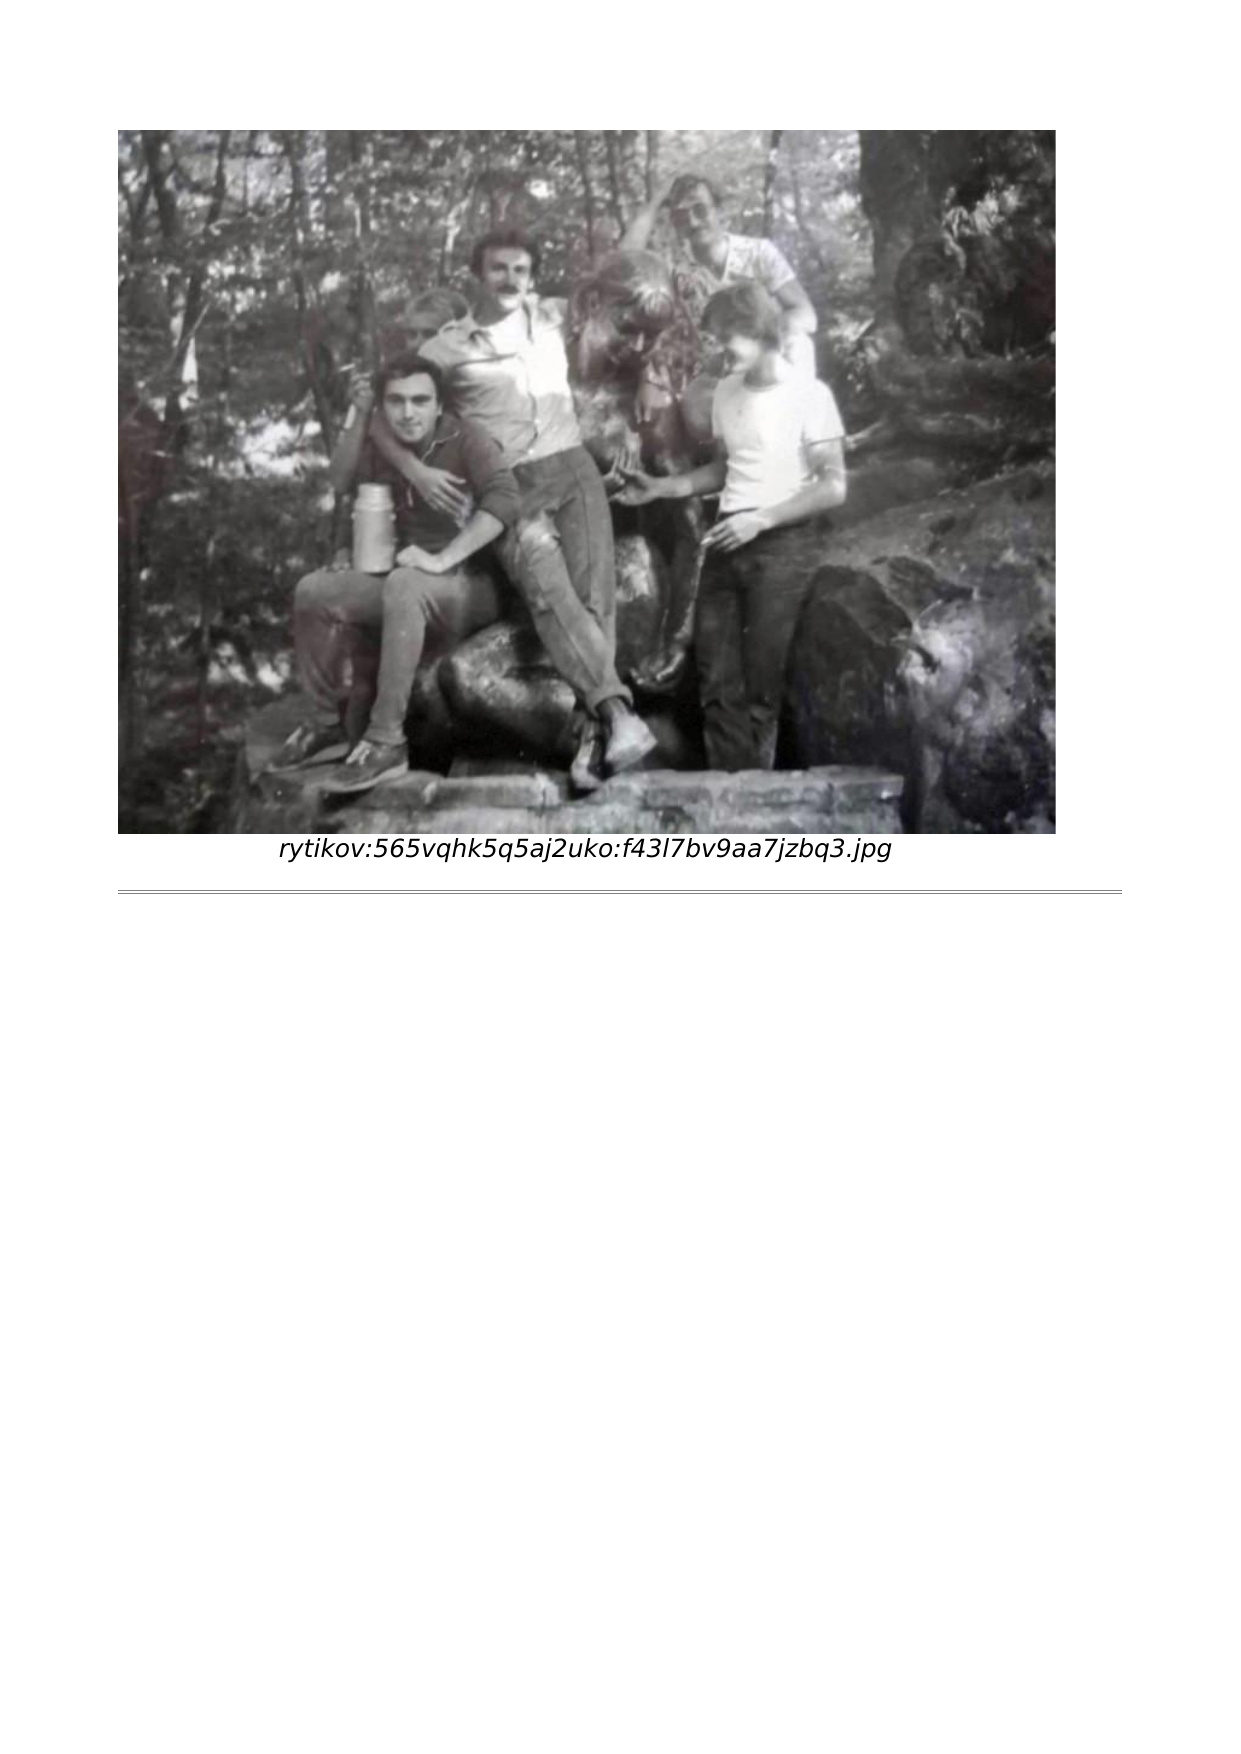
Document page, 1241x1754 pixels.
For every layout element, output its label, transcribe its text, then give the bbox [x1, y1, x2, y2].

picture [118, 130, 1056, 834]
text rytikov:565vqhk5q5aj2uko:f43l7bv9aa7jzbq3.jpg [118, 834, 1056, 863]
